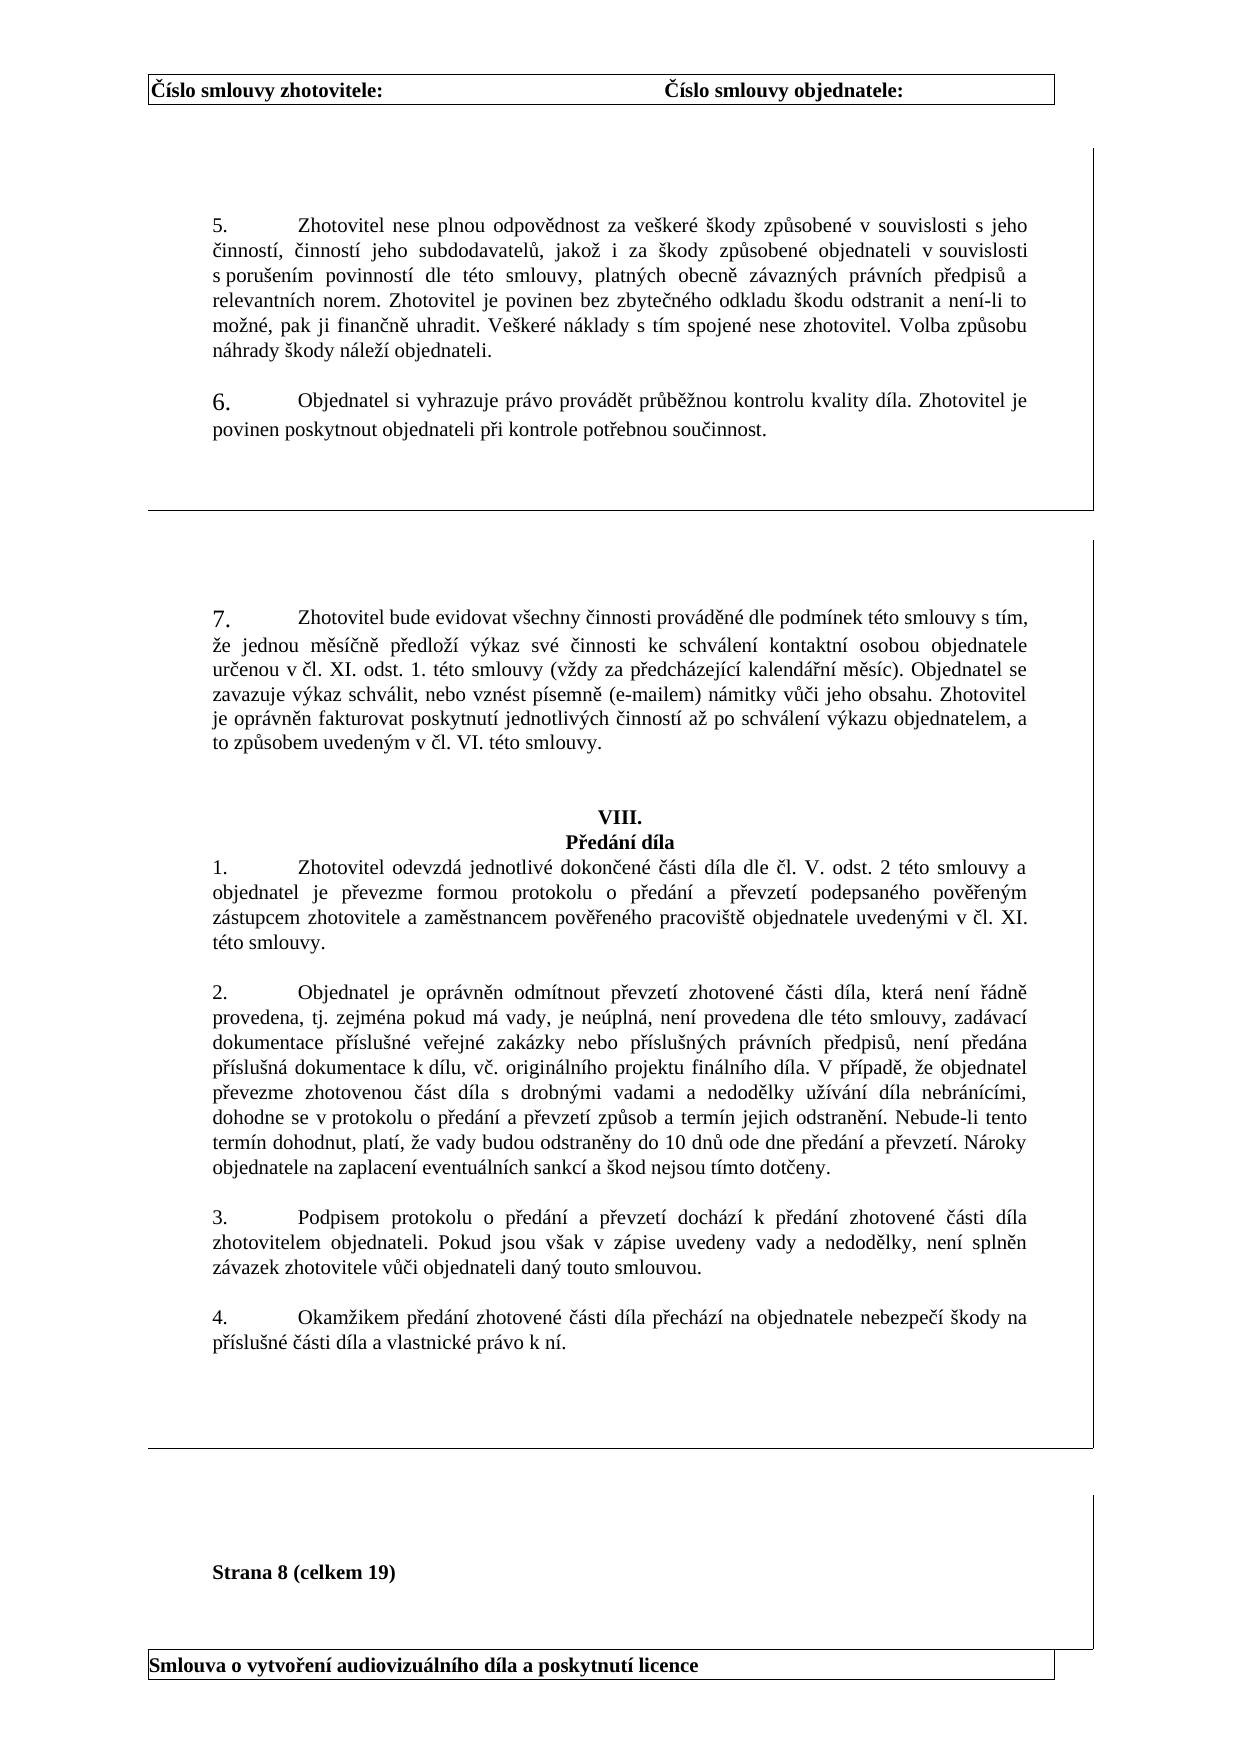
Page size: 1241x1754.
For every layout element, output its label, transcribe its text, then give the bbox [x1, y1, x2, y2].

subtitle VIII. [147, 804, 1093, 829]
list Zhotovitel odevzdá jednotlivé dokončené části díla dle čl. V. odst. 2 této smlouvy a objednatel je převezme formou protokolu o předání a převzetí podepsaného pověřeným zástupcem zhotovitele a zaměstnancem pověřeného pracoviště objednatele uvedenými v čl. XI. této smlouvy. [147, 854, 1093, 954]
list Okamžikem předání zhotovené části díla přechází na objednatele nebezpečí škody na příslušné části díla a vlastnické právo k ní. [147, 1304, 1093, 1354]
list Podpisem protokolu o předání a převzetí dochází k předání zhotovené části díla zhotovitelem objednateli. Pokud jsou však v zápise uvedeny vady a nedodělky, není splněn závazek zhotovitele vůči objednateli daný touto smlouvou. [147, 1204, 1093, 1279]
list Zhotovitel bude evidovat všechny činnosti prováděné dle podmínek této smlouvy s tím, že jednou měsíčně předloží výkaz své činnosti ke schválení kontaktní osobou objednatele určenou v čl. XI. odst. 1. této smlouvy (vždy za předcházející kalendářní měsíc). Objednatel se zavazuje výkaz schválit, nebo vznést písemně (e-mailem) námitky vůči jeho obsahu. Zhotovitel je oprávněn fakturovat poskytnutí jednotlivých činností až po schválení výkazu objednatelem, a to způsobem uvedeným v čl. VI. této smlouvy. [147, 540, 1093, 754]
list Objednatel je oprávněn odmítnout převzetí zhotovené části díla, která není řádně provedena, tj. zejména pokud má vady, je neúplná, není provedena dle této smlouvy, zadávací dokumentace příslušné veřejné zakázky nebo příslušných právních předpisů, není předána příslušná dokumentace k dílu, vč. originálního projektu finálního díla. V případě, že objednatel převezme zhotovenou část díla s drobnými vadami a nedodělky užívání díla nebránícími, dohodne se v protokolu o předání a převzetí způsob a termín jejich odstranění. Nebude-li tento termín dohodnut, platí, že vady budou odstraněny do 10 dnů ode dne předání a převzetí. Nároky objednatele na zaplacení eventuálních sankcí a škod nejsou tímto dotčeny. [147, 979, 1093, 1179]
list Objednatel si vyhrazuje právo provádět průběžnou kontrolu kvality díla. Zhotovitel je povinen poskytnout objednateli při kontrole potřebnou součinnost. [147, 387, 1093, 511]
list Zhotovitel nese plnou odpovědnost za veškeré škody způsobené v souvislosti s jeho činností, činností jeho subdodavatelů, jakož i za škody způsobené objednateli v souvislosti s porušením povinností dle této smlouvy, platných obecně závazných právních předpisů a relevantních norem. Zhotovitel je povinen bez zbytečného odkladu škodu odstranit a není-li to možné, pak ji finančně uhradit. Veškeré náklady s tím spojené nese zhotovitel. Volba způsobu náhrady škody náleží objednateli. [147, 148, 1093, 362]
subtitle Předání díla [147, 829, 1093, 854]
